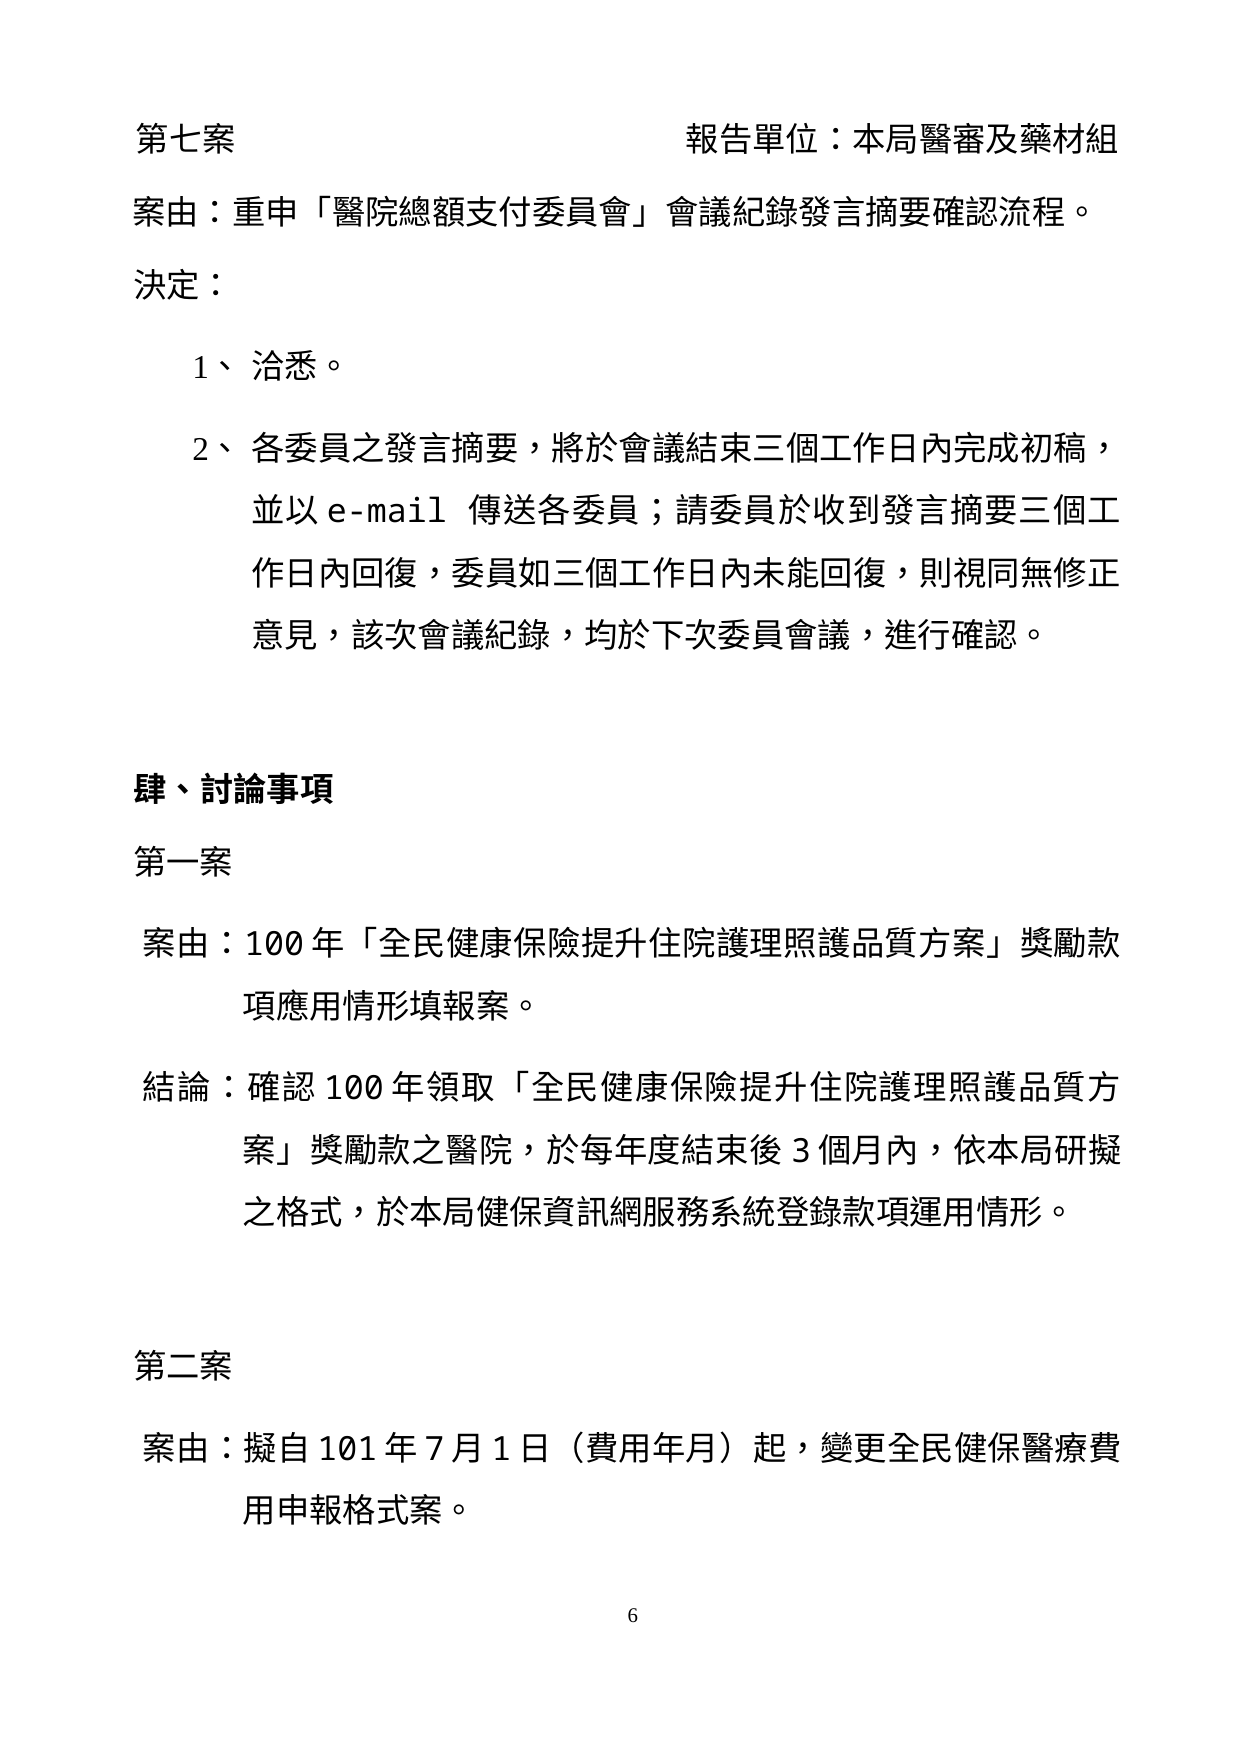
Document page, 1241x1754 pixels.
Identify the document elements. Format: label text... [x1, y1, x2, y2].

list 洽悉。 [192, 323, 1122, 385]
text 第二案 [133, 1323, 1122, 1385]
text 案由：100年「全民健康保險提升住院護理照護品質方案」獎勵款項應用情形填報案。 [143, 900, 1122, 1025]
text 案由：重申「醫院總額支付委員會」會議紀錄發言摘要確認流程。 [132, 168, 1122, 231]
text 肆、討論事項 [133, 746, 1122, 808]
text 第一案 [133, 818, 1122, 881]
text 第七案 報告單位：本局醫審及藥材組 [136, 96, 1122, 158]
text 決定： [133, 241, 1122, 304]
list 各委員之發言摘要，將於會議結束三個工作日內完成初稿，並以e-mail 傳送各委員；請委員於收到發言摘要三個工作日內回復，委員如三個工作日內未能回復，則視同無修正意見，該次會議紀錄，均於下次委員會議，進行確認。 [192, 404, 1122, 654]
text 案由：擬自101年7月1日（費用年月）起，變更全民健保醫療費用申報格式案。 [143, 1404, 1122, 1529]
text 結論：確認100年領取「全民健康保險提升住院護理照護品質方案」獎勵款之醫院，於每年度結束後3個月內，依本局研擬之格式，於本局健保資訊網服務系統登錄款項運用情形。 [143, 1043, 1122, 1231]
